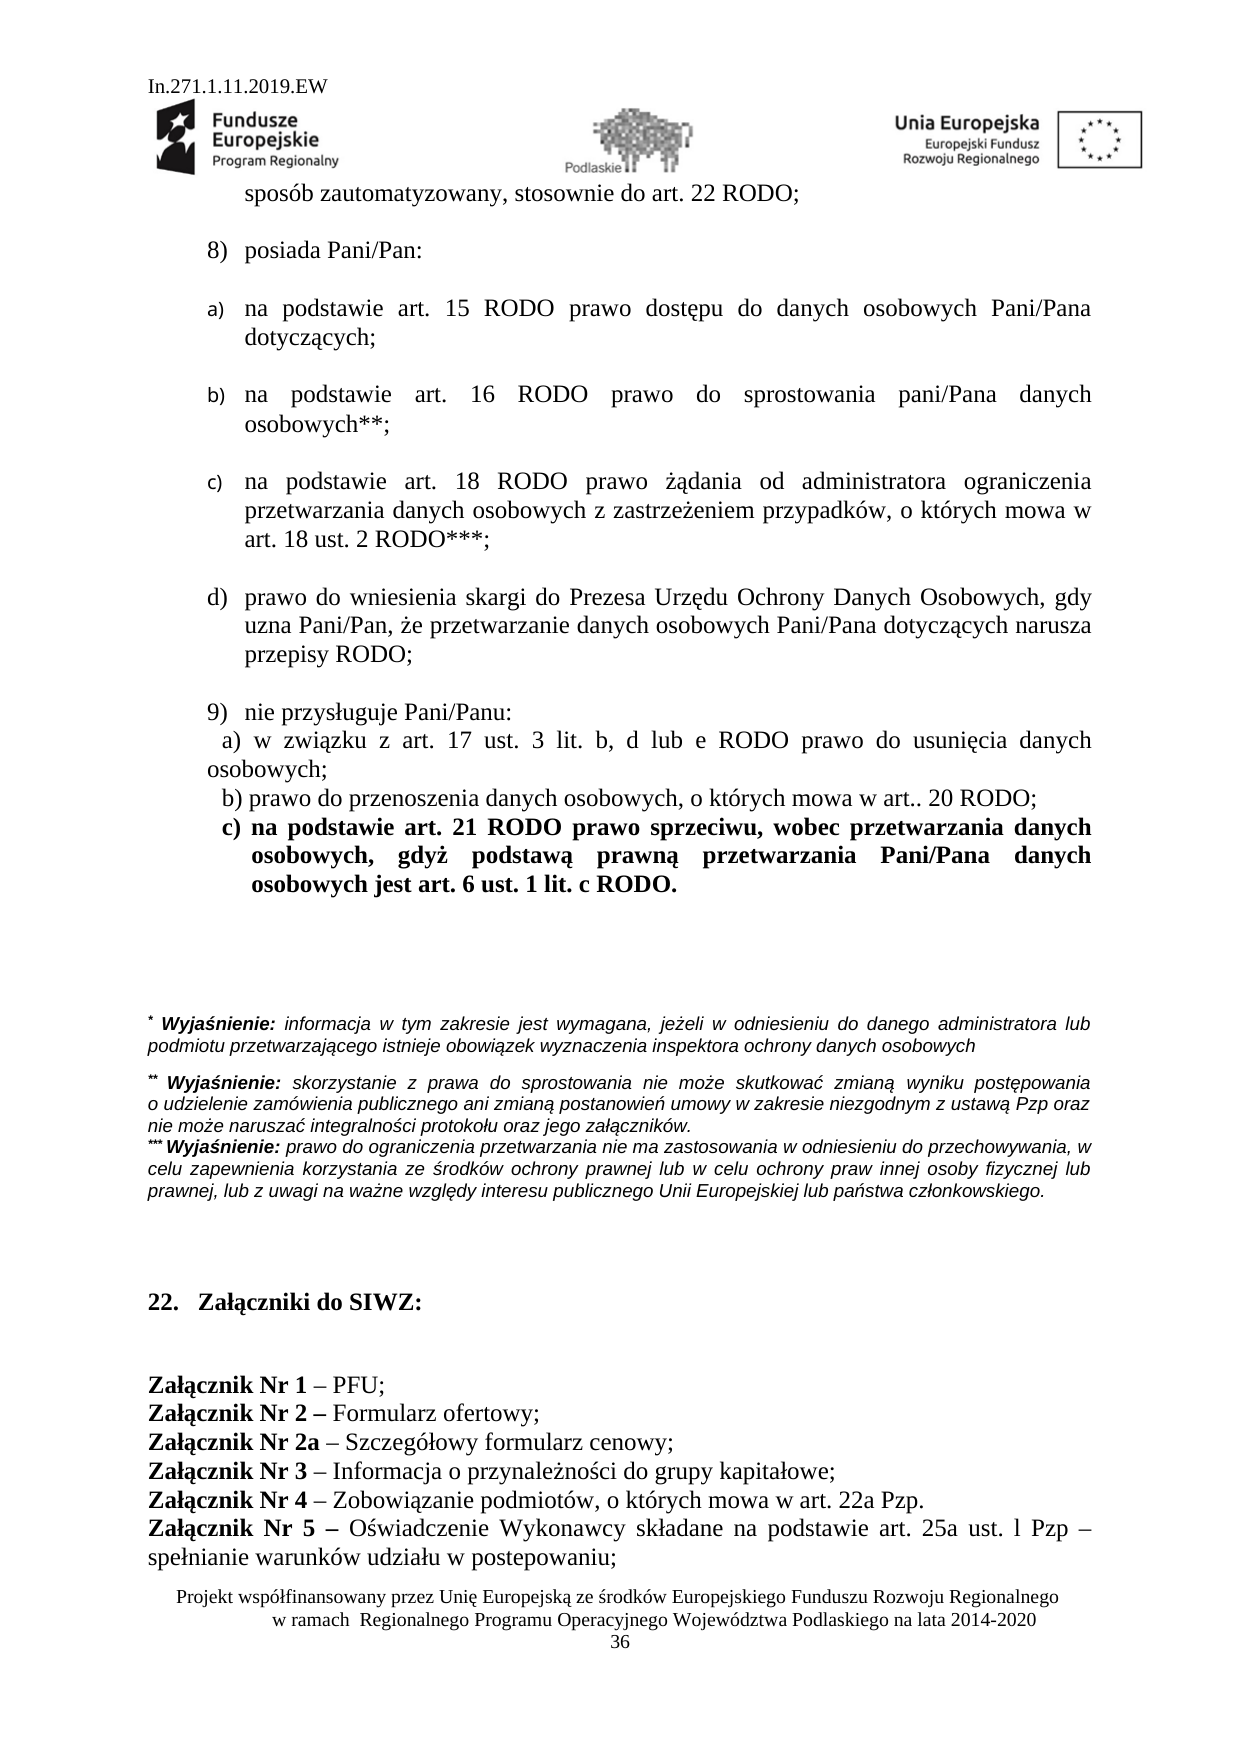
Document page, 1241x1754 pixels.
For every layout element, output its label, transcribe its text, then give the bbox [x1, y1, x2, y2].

list na podstawie art. 16 RODO prawo do sprostowania pani/Pana danych osobowych**; [207, 379, 1092, 437]
text b) prawo do przenoszenia danych osobowych, o których mowa w art.. 20 RODO; [207, 783, 1092, 812]
text Załącznik Nr 1 – PFU; [148, 1370, 1092, 1398]
text Załącznik Nr 5 – Oświadczenie Wykonawcy składane na podstawie art. 25a ust. l Pzp – spełnianie warunków udziału w postepowaniu; [148, 1513, 1092, 1571]
text a) w związku z art. 17 ust. 3 lit. b, d lub e RODO prawo do usunięcia danych osobowych; [207, 725, 1092, 783]
text ** Wyjaśnienie: skorzystanie z prawa do sprostowania nie może skutkować zmianą wyniku postępowania o udzielenie zamówienia publicznego ani zmianą postanowień umowy w zakresie niezgodnym z ustawą Pzp oraz nie może naruszać integralności protokołu oraz jego załączników. [148, 1072, 1092, 1136]
text Załącznik Nr 3 – Informacja o przynależności do grupy kapitałowe; [148, 1456, 1092, 1485]
text Załącznik Nr 4 – Zobowiązanie podmiotów, o których mowa w art. 22a Pzp. [148, 1485, 1092, 1513]
list sposób zautomatyzowany, stosownie do art. 22 RODO; [207, 178, 1092, 207]
list nie przysługuje Pani/Panu: [207, 697, 1092, 725]
text Załącznik Nr 2a – Szczegółowy formularz cenowy; [148, 1427, 1092, 1456]
list posiada Pani/Pan: [207, 235, 1092, 264]
text *** Wyjaśnienie: prawo do ograniczenia przetwarzania nie ma zastosowania w odniesieniu do przechowywania, w celu zapewnienia korzystania ze środków ochrony prawnej lub w celu ochrony praw innej osoby fizycznej lub prawnej, lub z uwagi na ważne względy interesu publicznego Unii Europejskiej lub państwa członkowskiego. [148, 1136, 1092, 1201]
list na podstawie art. 15 RODO prawo dostępu do danych osobowych Pani/Pana dotyczących; [207, 293, 1092, 351]
text c) na podstawie art. 21 RODO prawo sprzeciwu, wobec przetwarzania danych osobowych, gdyż podstawą prawną przetwarzania Pani/Pana danych osobowych jest art. 6 ust. 1 lit. c RODO. [222, 812, 1092, 898]
list prawo do wniesienia skargi do Prezesa Urzędu Ochrony Danych Osobowych, gdy uzna Pani/Pan, że przetwarzanie danych osobowych Pani/Pana dotyczących narusza przepisy RODO; [207, 582, 1092, 668]
text Załącznik Nr 2 – Formularz ofertowy; [148, 1398, 1092, 1427]
list na podstawie art. 18 RODO prawo żądania od administratora ograniczenia przetwarzania danych osobowych z zastrzeżeniem przypadków, o których mowa w art. 18 ust. 2 RODO***; [207, 466, 1092, 553]
text * Wyjaśnienie: informacja w tym zakresie jest wymagana, jeżeli w odniesieniu do danego administratora lub podmiotu przetwarzającego istnieje obowiązek wyznaczenia inspektora ochrony danych osobowych [148, 1013, 1092, 1056]
list Załączniki do SIWZ: [148, 1287, 1092, 1316]
